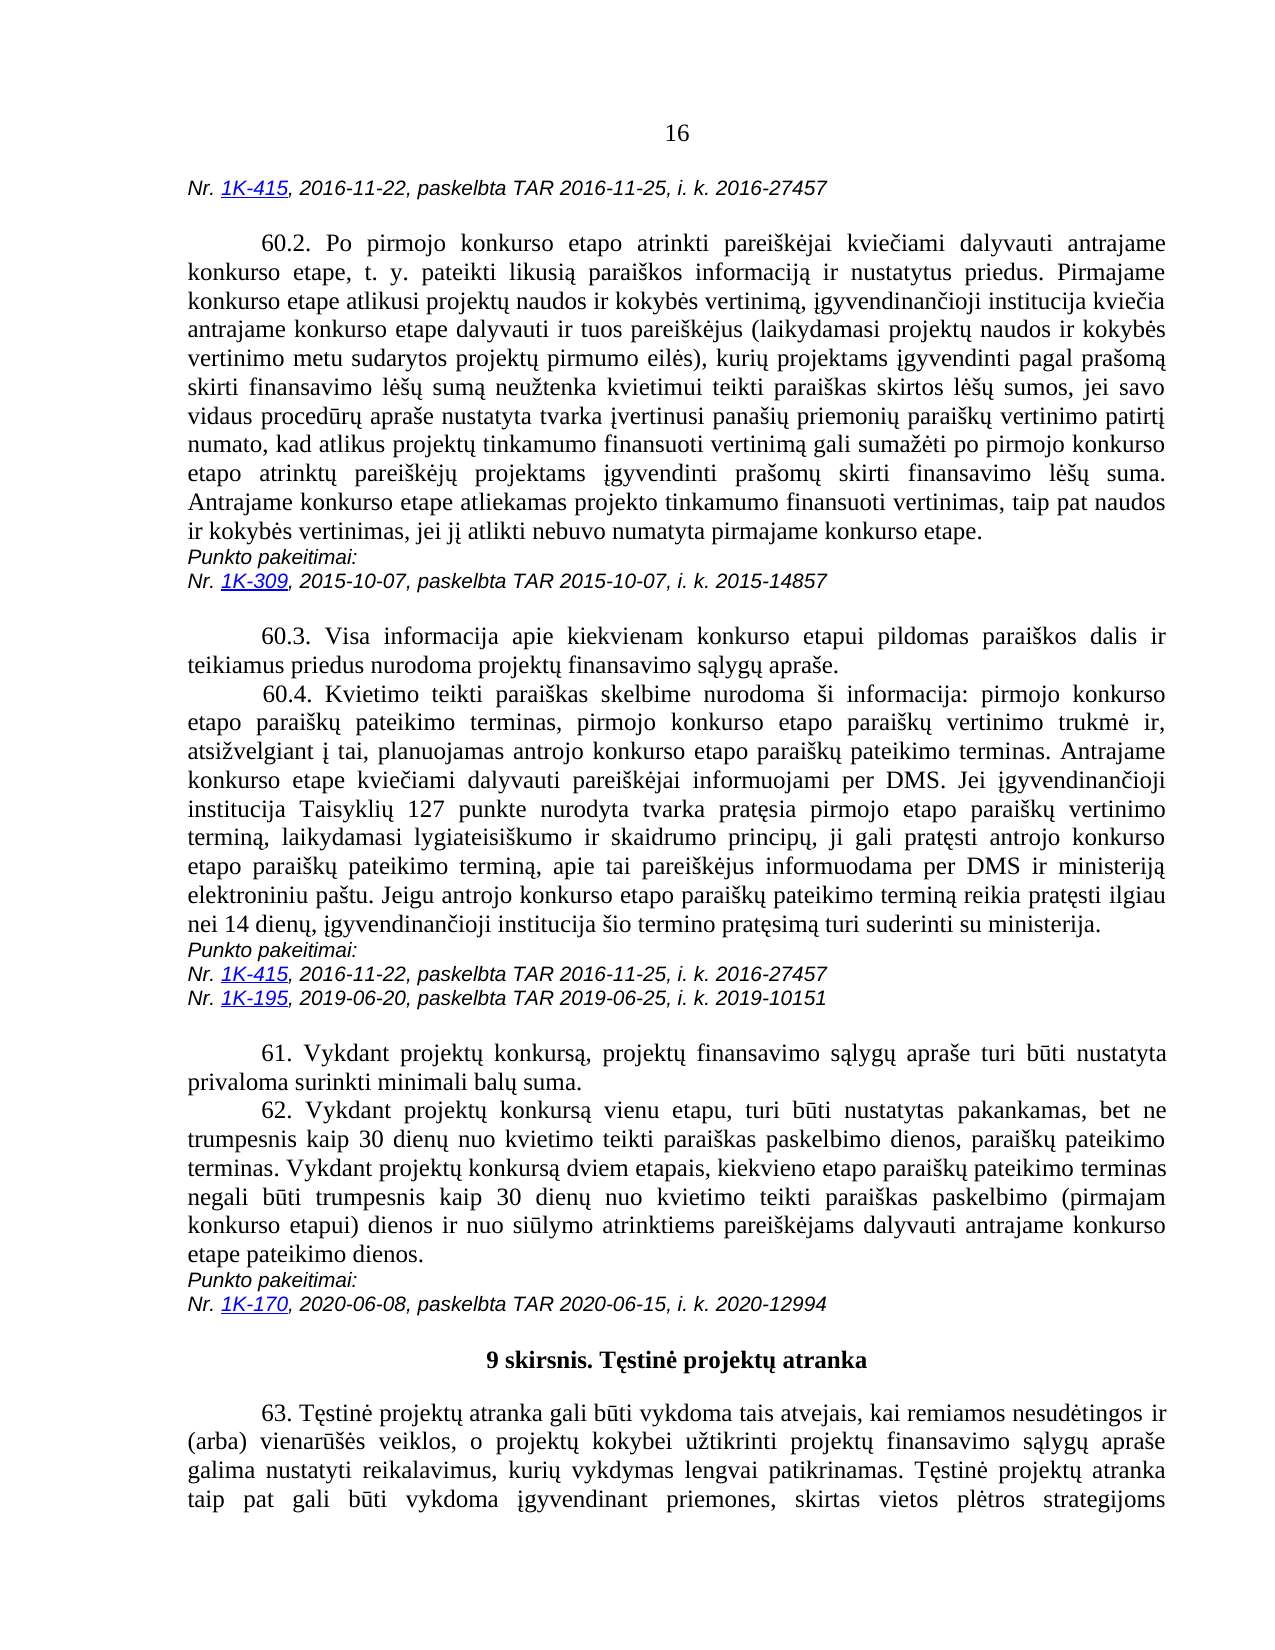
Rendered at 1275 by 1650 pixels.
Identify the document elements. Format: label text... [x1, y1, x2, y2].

text Punkto pakeitimai: [187, 1268, 1167, 1292]
text Nr. 1K-415, 2016-11-22, paskelbta TAR 2016-11-25, i. k. 2016-27457 [187, 176, 1167, 199]
text 60.4. Kvietimo teikti paraiškas skelbime nurodoma ši informacija: pirmojo konkurso etapo paraiškų pateikimo terminas, pirmojo konkurso etapo paraiškų vertinimo trukmė ir, atsižvelgiant į tai, planuojamas antrojo konkurso etapo paraiškų pateikimo terminas. Antrajame konkurso etape kviečiami dalyvauti pareiškėjai informuojami per DMS. Jei įgyvendinančioji institucija Taisyklių 127 punkte nurodyta tvarka pratęsia pirmojo etapo paraiškų vertinimo terminą, laikydamasi lygiateisiškumo ir skaidrumo principų, ji gali pratęsti antrojo konkurso etapo paraiškų pateikimo terminą, apie tai pareiškėjus informuodama per DMS ir ministeriją elektroniniu paštu. Jeigu antrojo konkurso etapo paraiškų pateikimo terminą reikia pratęsti ilgiau nei 14 dienų, įgyvendinančioji institucija šio termino pratęsimą turi suderinti su ministerija. [187, 679, 1167, 937]
text Nr. 1K-170, 2020-06-08, paskelbta TAR 2020-06-15, i. k. 2020-12994 [187, 1292, 1167, 1316]
text 61. Vykdant projektų konkursą, projektų finansavimo sąlygų apraše turi būti nustatyta privaloma surinkti minimali balų suma. [187, 1038, 1167, 1096]
text 60.2. Po pirmojo konkurso etapo atrinkti pareiškėjai kviečiami dalyvauti antrajame konkurso etape, t. y. pateikti likusią paraiškos informaciją ir nustatytus priedus. Pirmajame konkurso etape atlikusi projektų naudos ir kokybės vertinimą, įgyvendinančioji institucija kviečia antrajame konkurso etape dalyvauti ir tuos pareiškėjus (laikydamasi projektų naudos ir kokybės vertinimo metu sudarytos projektų pirmumo eilės), kurių projektams įgyvendinti pagal prašomą skirti finansavimo lėšų sumą neužtenka kvietimui teikti paraiškas skirtos lėšų sumos, jei savo vidaus procedūrų apraše nustatyta tvarka įvertinusi panašių priemonių paraiškų vertinimo patirtį numato, kad atlikus projektų tinkamumo finansuoti vertinimą gali sumažėti po pirmojo konkurso etapo atrinktų pareiškėjų projektams įgyvendinti prašomų skirti finansavimo lėšų suma. Antrajame konkurso etape atliekamas projekto tinkamumo finansuoti vertinimas, taip pat naudos ir kokybės vertinimas, jei jį atlikti nebuvo numatyta pirmajame konkurso etape. [187, 228, 1167, 544]
text Nr. 1K-415, 2016-11-22, paskelbta TAR 2016-11-25, i. k. 2016-27457 [187, 961, 1167, 985]
text 60.3. Visa informacija apie kiekvienam konkurso etapui pildomas paraiškos dalis ir teikiamus priedus nurodoma projektų finansavimo sąlygų apraše. [187, 621, 1167, 679]
text Nr. 1K-309, 2015-10-07, paskelbta TAR 2015-10-07, i. k. 2015-14857 [187, 568, 1167, 592]
text 63. Tęstinė projektų atranka gali būti vykdoma tais atvejais, kai remiamos nesudėtingos ir (arba) vienarūšės veiklos, o projektų kokybei užtikrinti projektų finansavimo sąlygų apraše galima nustatyti reikalavimus, kurių vykdymas lengvai patikrinamas. Tęstinė projektų atranka taip pat gali būti vykdoma įgyvendinant priemones, skirtas vietos plėtros strategijoms [187, 1398, 1167, 1513]
subtitle 9 skirsnis. Tęstinė projektų atranka [246, 1345, 1107, 1373]
text Punkto pakeitimai: [187, 937, 1167, 961]
text Punkto pakeitimai: [187, 544, 1167, 568]
text Nr. 1K-195, 2019-06-20, paskelbta TAR 2019-06-25, i. k. 2019-10151 [187, 985, 1167, 1009]
text 62. Vykdant projektų konkursą vienu etapu, turi būti nustatytas pakankamas, bet ne trumpesnis kaip 30 dienų nuo kvietimo teikti paraiškas paskelbimo dienos, paraiškų pateikimo terminas. Vykdant projektų konkursą dviem etapais, kiekvieno etapo paraiškų pateikimo terminas negali būti trumpesnis kaip 30 dienų nuo kvietimo teikti paraiškas paskelbimo (pirmajam konkurso etapui) dienos ir nuo siūlymo atrinktiems pareiškėjams dalyvauti antrajame konkurso etape pateikimo dienos. [187, 1096, 1167, 1268]
